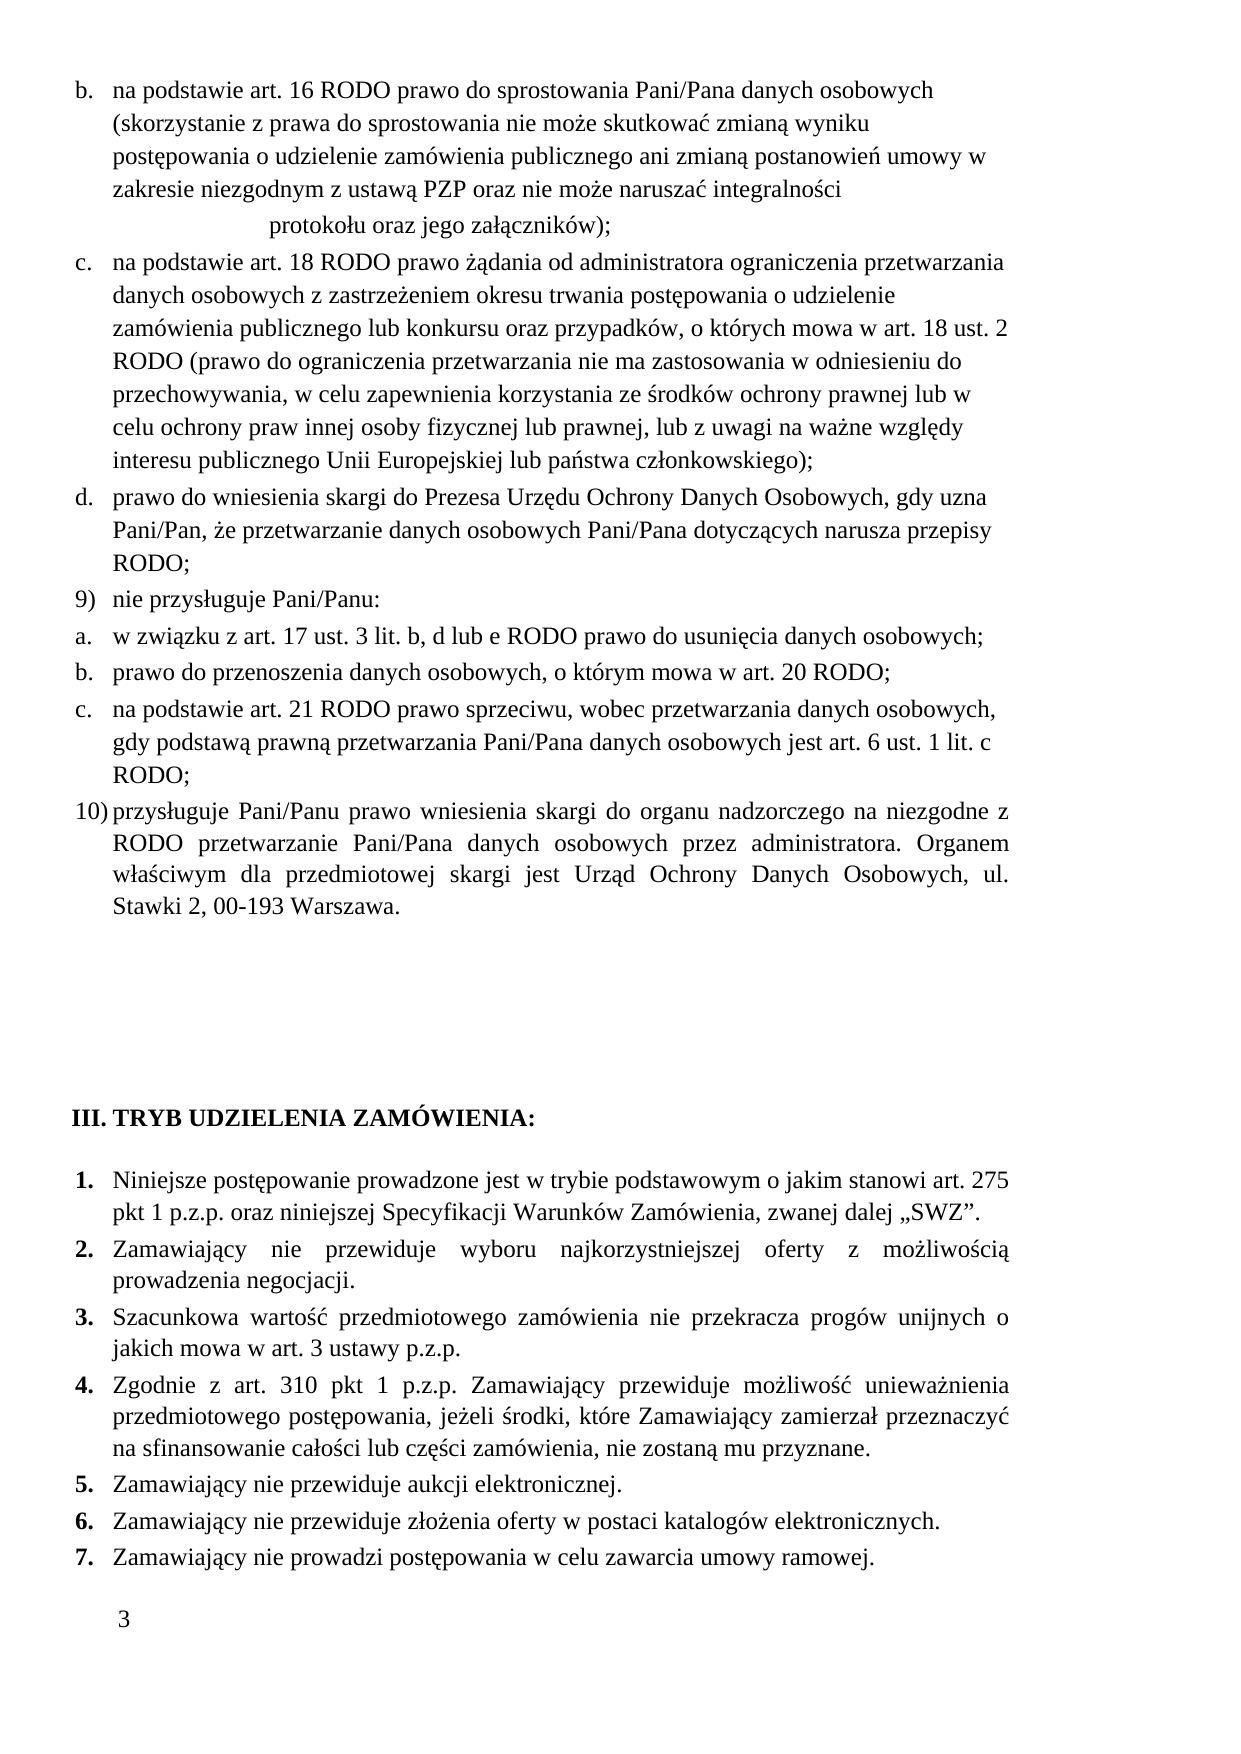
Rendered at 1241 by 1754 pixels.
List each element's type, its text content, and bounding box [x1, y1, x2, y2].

list Szacunkowa wartość przedmiotowego zamówienia nie przekracza progów unijnych o jakich mowa w art. 3 ustawy p.z.p. [75, 1302, 1010, 1362]
list Zamawiający nie przewiduje aukcji elektronicznej. [75, 1469, 1010, 1498]
list prawo do wniesienia skargi do Prezesa Urzędu Ochrony Danych Osobowych, gdy uzna Pani/Pan, że przetwarzanie danych osobowych Pani/Pana dotyczących narusza przepisy RODO; [75, 482, 1009, 577]
list Zamawiający nie przewiduje złożenia oferty w postaci katalogów elektronicznych. [75, 1506, 1010, 1534]
list Zamawiający nie prowadzi postępowania w celu zawarcia umowy ramowej. [75, 1542, 1010, 1571]
list Niniejsze postępowanie prowadzone jest w trybie podstawowym o jakim stanowi art. 275 pkt 1 p.z.p. oraz niniejszej Specyfikacji Warunków Zamówienia, zwanej dalej „SWZ”. [75, 1166, 1010, 1226]
list nie przysługuje Pani/Panu: [75, 584, 1010, 613]
text protokołu oraz jego załączników); [269, 211, 1010, 239]
list prawo do przenoszenia danych osobowych, o którym mowa w art. 20 RODO; [75, 657, 1009, 686]
list na podstawie art. 21 RODO prawo sprzeciwu, wobec przetwarzania danych osobowych, gdy podstawą prawną przetwarzania Pani/Pana danych osobowych jest art. 6 ust. 1 lit. c RODO; [75, 694, 1009, 788]
list Zamawiający nie przewiduje wyboru najkorzystniejszej oferty z możliwością prowadzenia negocjacji. [75, 1234, 1010, 1294]
list na podstawie art. 16 RODO prawo do sprostowania Pani/Pana danych osobowych (skorzystanie z prawa do sprostowania nie może skutkować zmianą wyniku postępowania o udzielenie zamówienia publicznego ani zmianą postanowień umowy w zakresie niezgodnym z ustawą PZP oraz nie może naruszać integralności [75, 75, 1009, 203]
list w związku z art. 17 ust. 3 lit. b, d lub e RODO prawo do usunięcia danych osobowych; [75, 621, 1009, 649]
list na podstawie art. 18 RODO prawo żądania od administratora ograniczenia przetwarzania danych osobowych z zastrzeżeniem okresu trwania postępowania o udzielenie zamówienia publicznego lub konkursu oraz przypadków, o których mowa w art. 18 ust. 2 RODO (prawo do ograniczenia przetwarzania nie ma zastosowania w odniesieniu do przechowywania, w celu zapewnienia korzystania ze środków ochrony prawnej lub w celu ochrony praw innej osoby fizycznej lub prawnej, lub z uwagi na ważne względy interesu publicznego Unii Europejskiej lub państwa członkowskiego); [75, 247, 1009, 474]
list TRYB UDZIELENIA ZAMÓWIENIA: [71, 1103, 1031, 1132]
list Zgodnie z art. 310 pkt 1 p.z.p. Zamawiający przewiduje możliwość unieważnienia przedmiotowego postępowania, jeżeli środki, które Zamawiający zamierzał przeznaczyć na sfinansowanie całości lub części zamówienia, nie zostaną mu przyznane. [75, 1370, 1010, 1462]
list przysługuje Pani/Panu prawo wniesienia skargi do organu nadzorczego na niezgodne z RODO przetwarzanie Pani/Pana danych osobowych przez administratora. Organem właściwym dla przedmiotowej skargi jest Urząd Ochrony Danych Osobowych, ul. Stawki 2, 00-193 Warszawa. [75, 796, 1010, 920]
